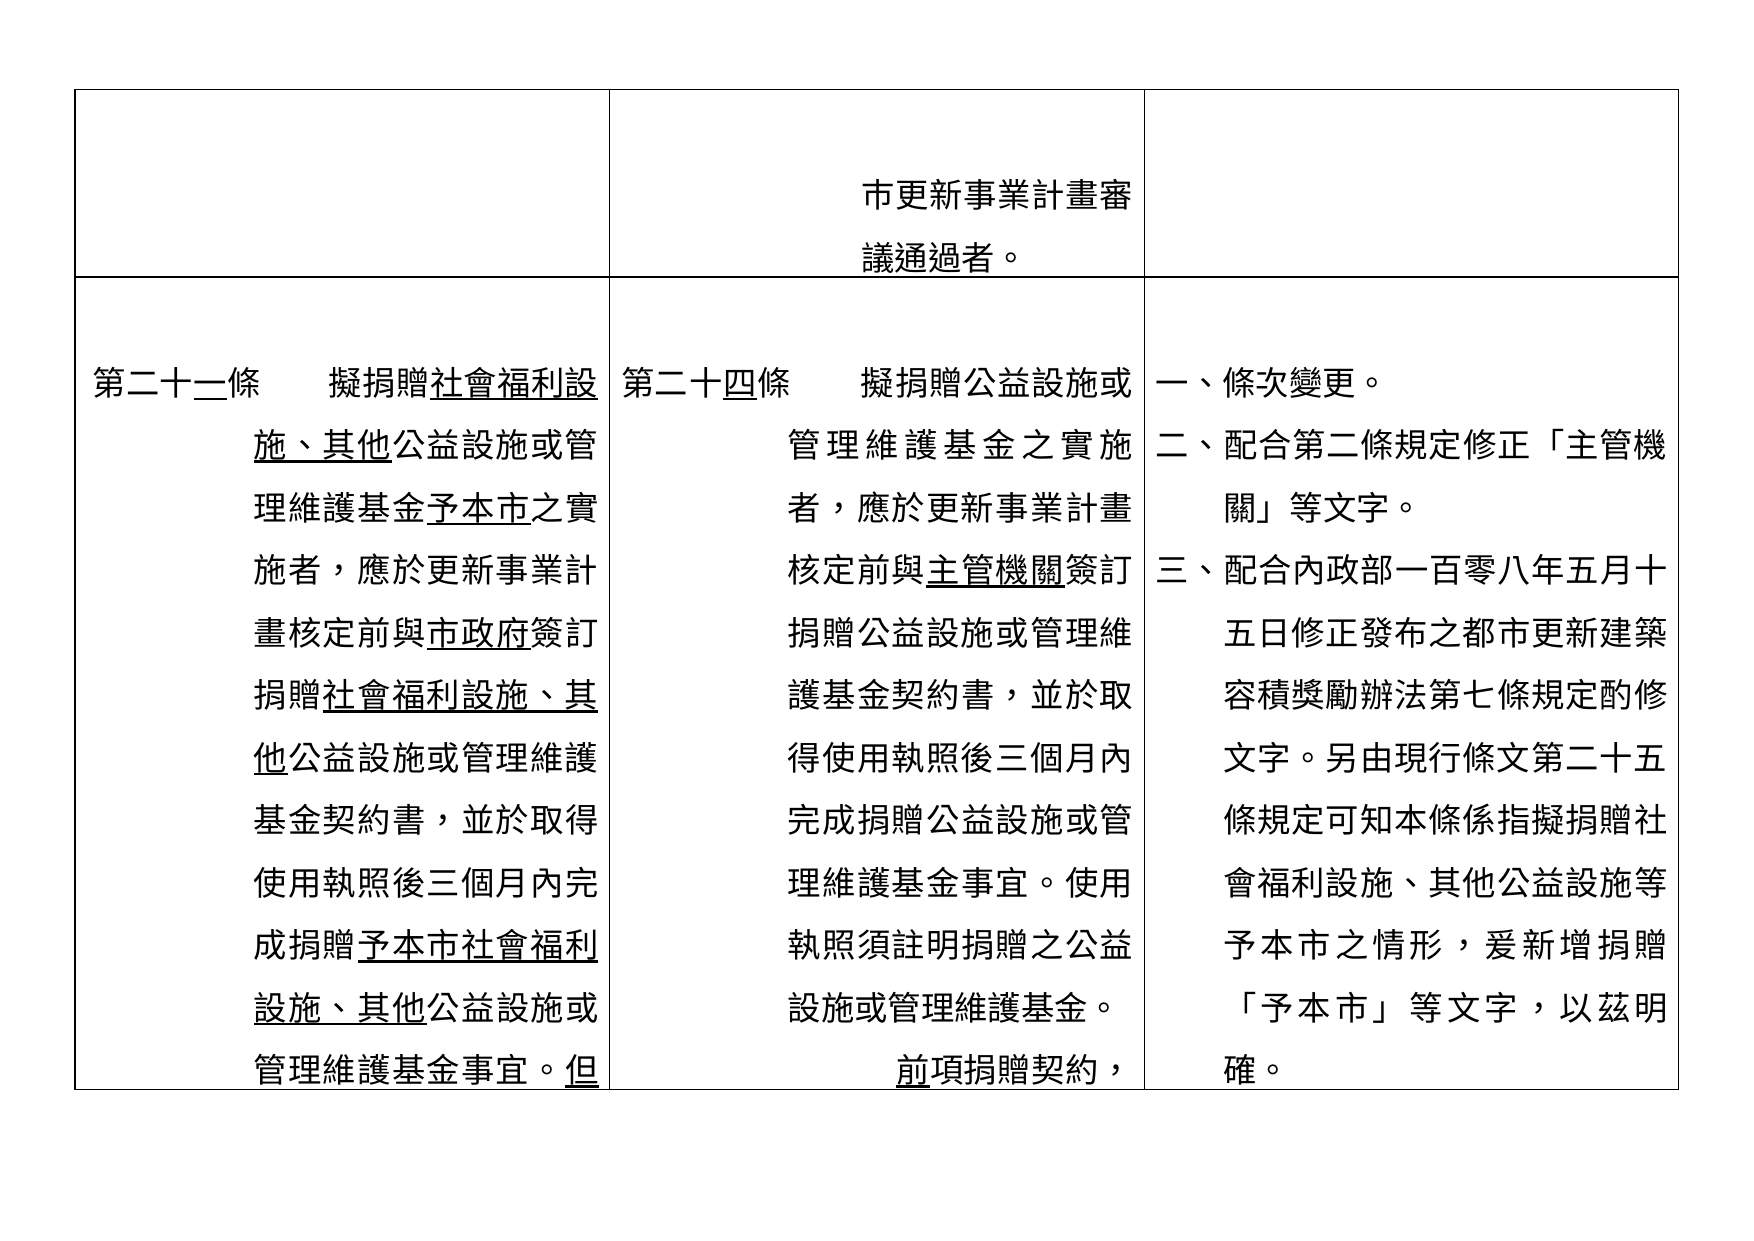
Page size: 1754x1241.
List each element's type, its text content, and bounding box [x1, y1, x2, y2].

table_cell 第二十一條 擬捐贈社會福利設施、其他公益設施或管理維護基金予本市之實施者，應於更新事業計畫核定前與市政府簽訂捐贈社會福利設施、其他公益設施或管理維護基金契約書，並於取得使用執照後三個月內完成捐贈予本市社會福利設施、其他公益設施或管理維護基金事宜。但 [76, 278, 609, 1089]
table_cell [1145, 90, 1678, 276]
table_cell [76, 90, 609, 276]
table_cell 第二十四條 擬捐贈公益設施或管理維護基金之實施者，應於更新事業計畫核定前與主管機關簽訂捐贈公益設施或管理維護基金契約書，並於取得使用執照後三個月內完成捐贈公益設施或管理維護基金事宜。使用執照須註明捐贈之公益設施或管理維護基金。 前項捐贈契約， [610, 278, 1144, 1089]
table_cell 一、條次變更。 二、配合第二條規定修正「主管機關」等文字。 三、配合內政部一百零八年五月十五日修正發布之都市更新建築容積獎勵辦法第七條規定酌修文字。另由現行條文第二十五條規定可知本條係指擬捐贈社會福利設施、其他公益設施等予本市之情形，爰新增捐贈「予本市」等文字，以茲明確。 [1145, 278, 1678, 1089]
table_cell 巿更新事業計畫審議通過者。 [610, 90, 1144, 276]
